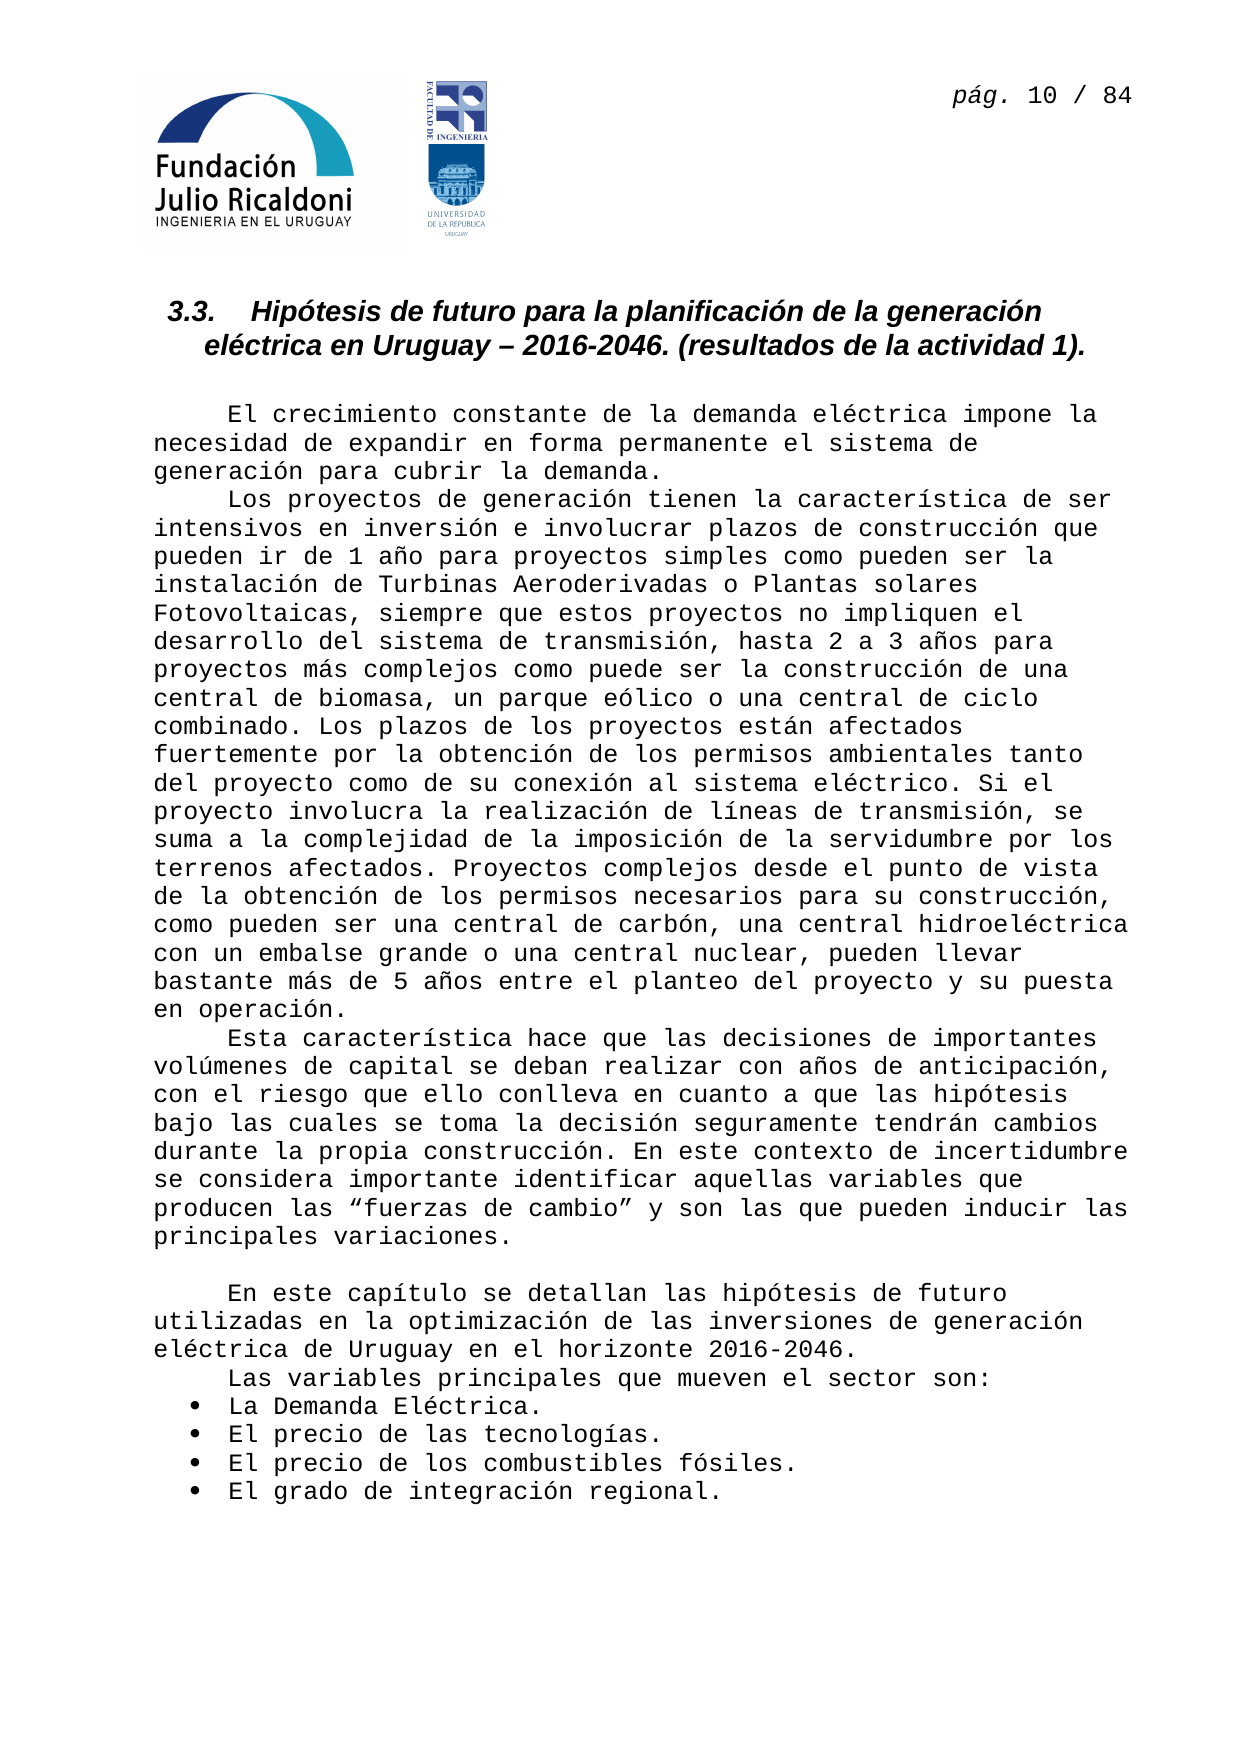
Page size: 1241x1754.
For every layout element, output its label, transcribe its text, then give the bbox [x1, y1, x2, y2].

picture [427, 81, 488, 140]
list La Demanda Eléctrica. [191, 1393, 1139, 1422]
text En este capítulo se detallan las hipótesis de futuro utilizadas en la optimización de las inversiones de generación eléctrica de Uruguay en el horizonte 2016-2046. [153, 1280, 1139, 1365]
subtitle Hipótesis de futuro para la planificación de la generación eléctrica en Uruguay – 2016-2046. (resultados de la actividad 1). [159, 294, 1139, 361]
text Los proyectos de generación tienen la característica de ser intensivos en inversión e involucrar plazos de construcción que pueden ir de 1 año para proyectos simples como pueden ser la instalación de Turbinas Aeroderivadas o Plantas solares Fotovoltaicas, siempre que estos proyectos no impliquen el desarrollo del sistema de transmisión, hasta 2 a 3 años para proyectos más complejos como puede ser la construcción de una central de biomasa, un parque eólico o una central de ciclo combinado. Los plazos de los proyectos están afectados fuertemente por la obtención de los permisos ambientales tanto del proyecto como de su conexión al sistema eléctrico. Si el proyecto involucra la realización de líneas de transmisión, se suma a la complejidad de la imposición de la servidumbre por los terrenos afectados. Proyectos complejos desde el punto de vista de la obtención de los permisos necesarios para su construcción, como pueden ser una central de carbón, una central hidroeléctrica con un embalse grande o una central nuclear, pueden llevar bastante más de 5 años entre el planteo del proyecto y su puesta en operación. [153, 487, 1139, 1025]
text El crecimiento constante de la demanda eléctrica impone la necesidad de expandir en forma permanente el sistema de generación para cubrir la demanda. [153, 402, 1139, 487]
list El precio de los combustibles fósiles. [191, 1450, 1139, 1478]
list El precio de las tecnologías. [191, 1422, 1139, 1450]
picture [428, 144, 485, 236]
text Esta característica hace que las decisiones de importantes volúmenes de capital se deban realizar con años de anticipación, con el riesgo que ello conlleva en cuanto a que las hipótesis bajo las cuales se toma la decisión seguramente tendrán cambios durante la propia construcción. En este contexto de incertidumbre se considera importante identificar aquellas variables que producen las “fuerzas de cambio” y son las que pueden inducir las principales variaciones. [153, 1025, 1139, 1252]
picture [139, 74, 407, 250]
list El grado de integración regional. [191, 1478, 1139, 1507]
text Las variables principales que mueven el sector son: [153, 1365, 1139, 1393]
